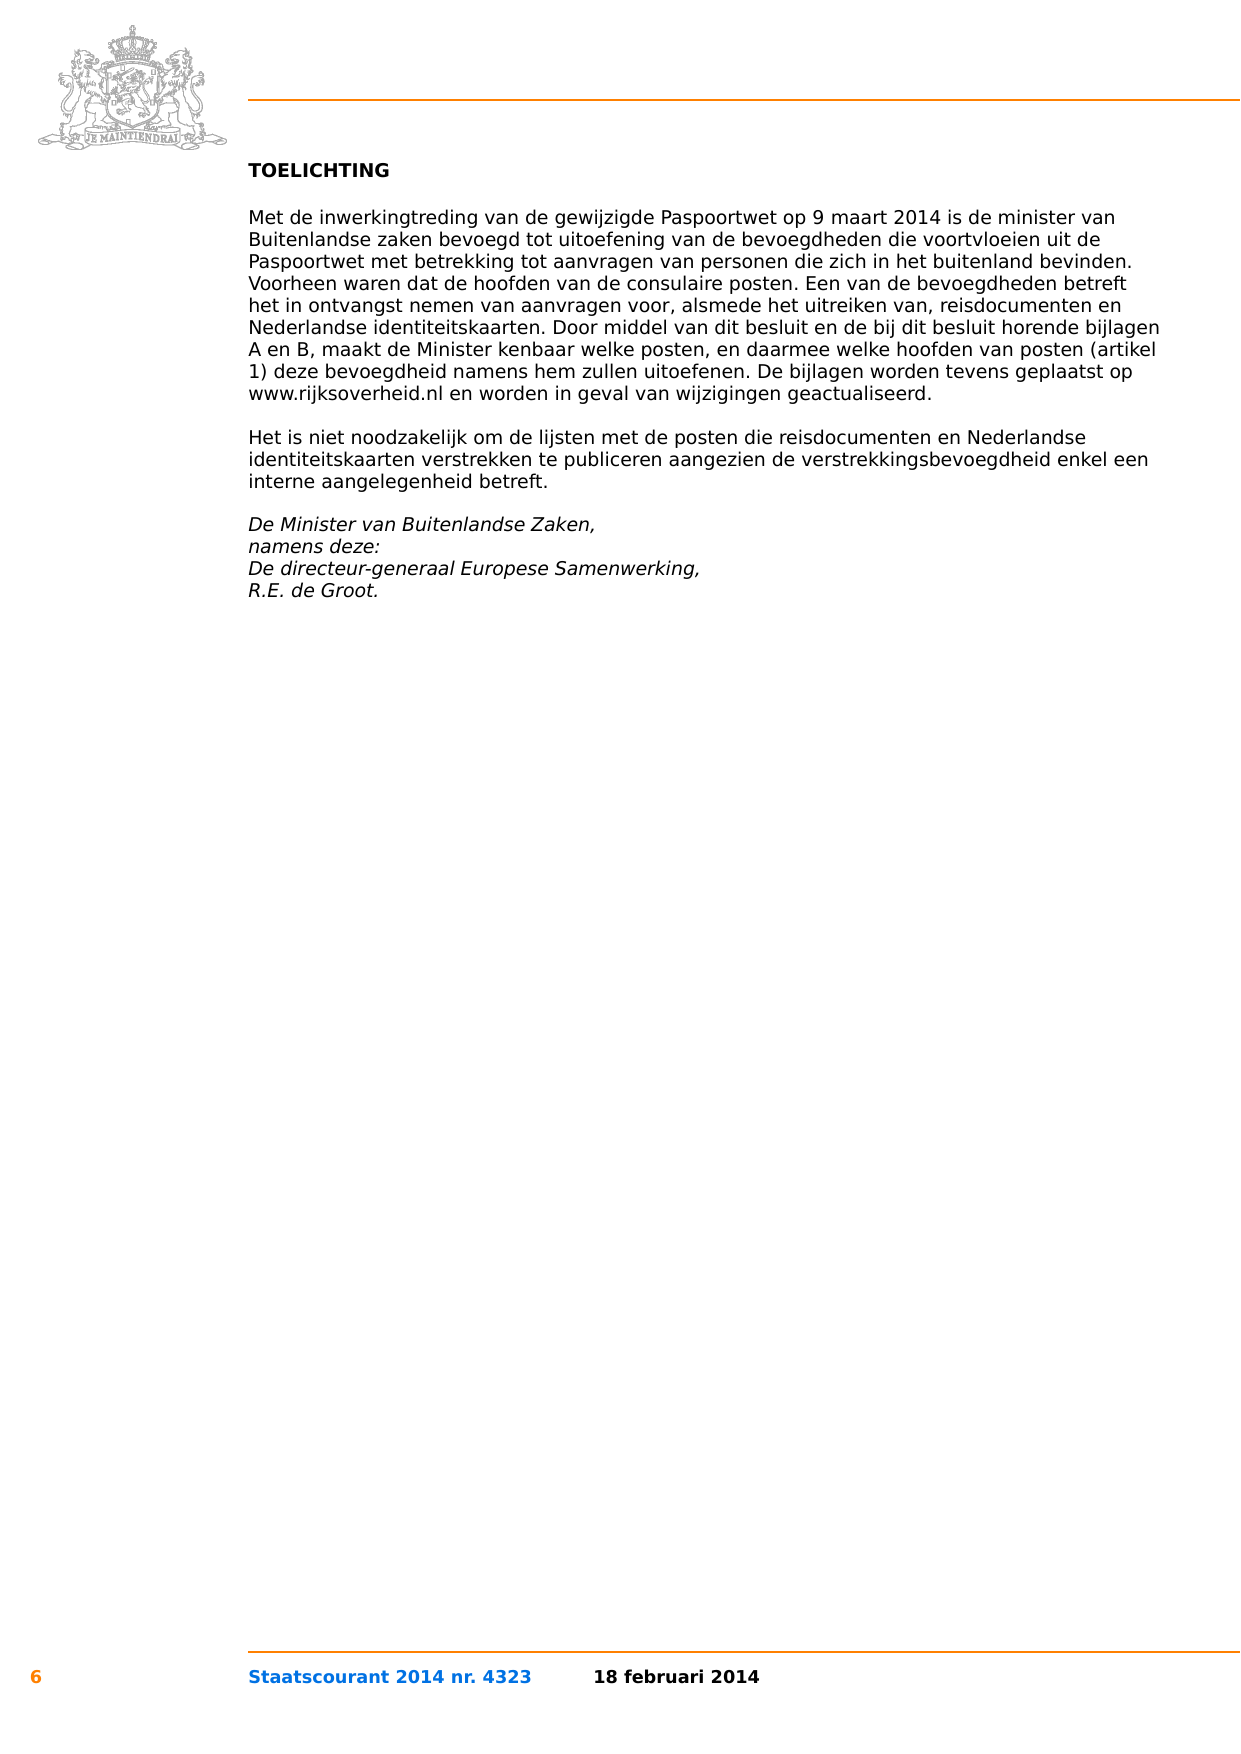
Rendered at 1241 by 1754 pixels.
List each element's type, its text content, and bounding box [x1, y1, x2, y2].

text Met de inwerkingtreding van de gewijzigde Paspoortwet op 9 maart 2014 is de minister van Buitenlandse zaken bevoegd tot uitoefening van de bevoegdheden die voortvloeien uit de Paspoortwet met betrekking tot aanvragen van personen die zich in het buitenland bevinden. Voorheen waren dat de hoofden van de consulaire posten. Een van de bevoegdheden betreft het in ontvangst nemen van aanvragen voor, alsmede het uitreiken van, reisdocumenten en Nederlandse identiteitskaarten. Door middel van dit besluit en de bij dit besluit horende bijlagen A en B, maakt de Minister kenbaar welke posten, en daarmee welke hoofden van posten (artikel 1) deze bevoegdheid namens hem zullen uitoefenen. De bijlagen worden tevens geplaatst op www.rijksoverheid.nl en worden in geval van wijzigingen geactualiseerd. [248, 207, 1163, 405]
picture [38, 25, 227, 150]
text Het is niet noodzakelijk om de lijsten met de posten die reisdocumenten en Nederlandse identiteitskaarten verstrekken te publiceren aangezien de verstrekkingsbevoegdheid enkel een interne aangelegenheid betreft. [248, 427, 1163, 492]
subtitle TOELICHTING [248, 160, 1163, 182]
text De Minister van Buitenlandse Zaken, namens deze: De directeur-generaal Europese Samenwerking, R.E. de Groot. [248, 514, 1163, 602]
